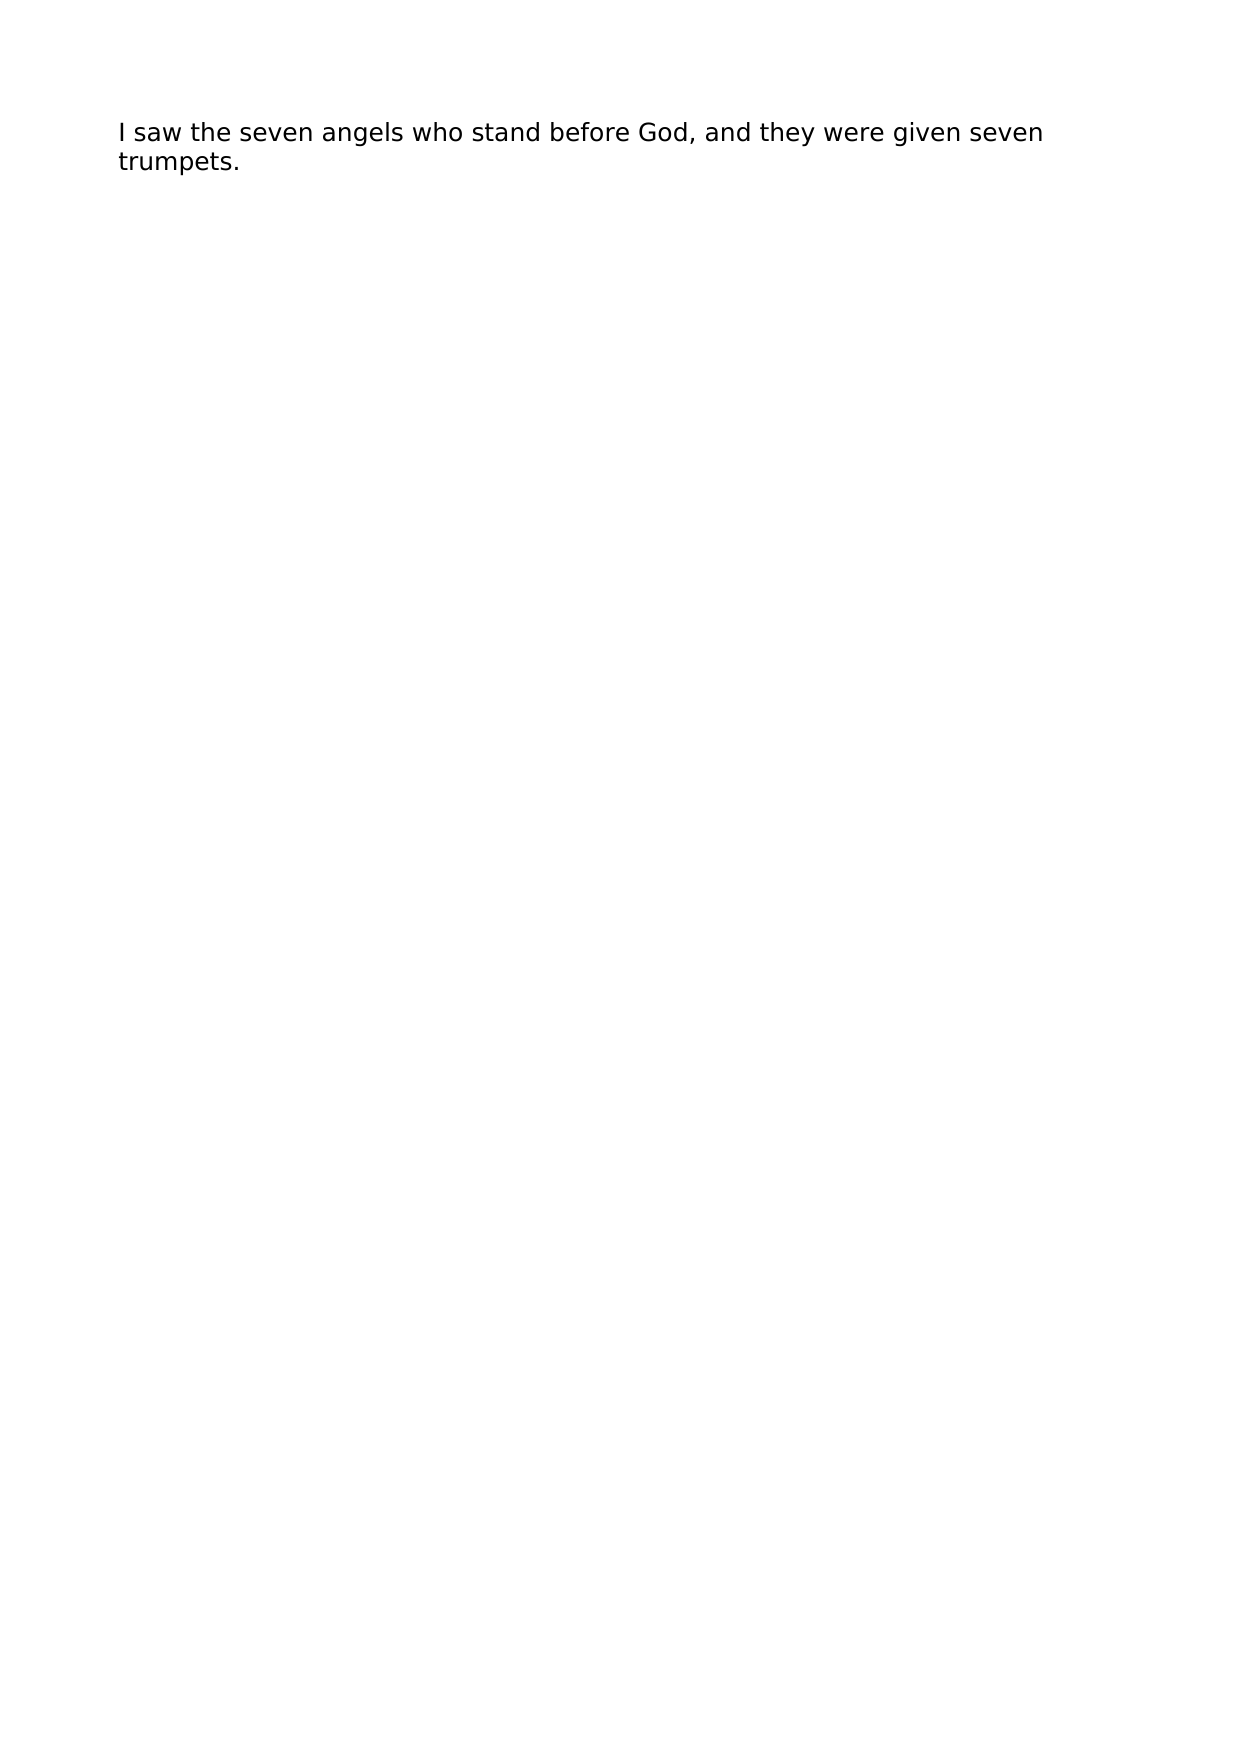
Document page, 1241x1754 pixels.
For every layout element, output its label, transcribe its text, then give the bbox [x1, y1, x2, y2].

text I saw the seven angels who stand before God, and they were given seven trumpets. [118, 118, 1122, 176]
